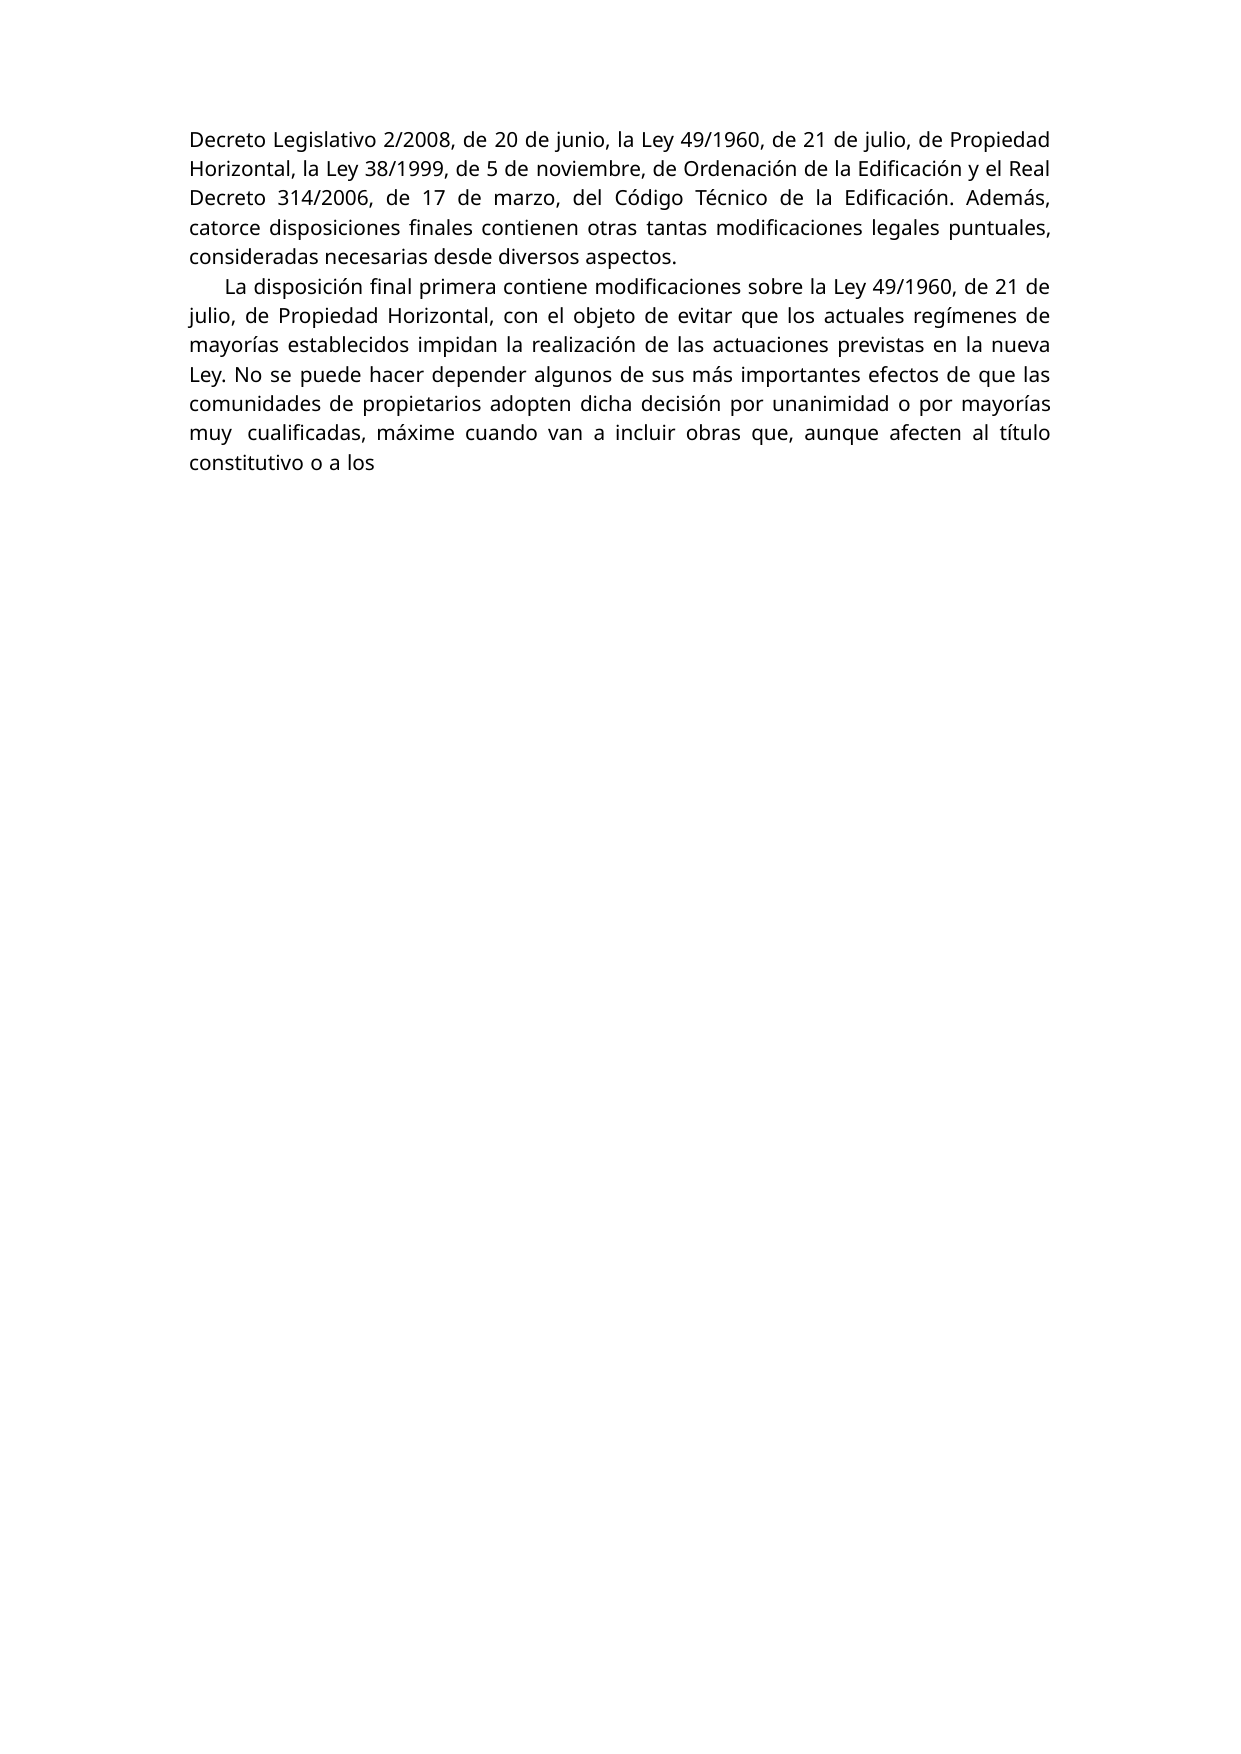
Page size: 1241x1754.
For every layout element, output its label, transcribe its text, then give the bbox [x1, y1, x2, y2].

text Decreto Legislativo 2/2008, de 20 de junio, la Ley 49/1960, de 21 de julio, de Propiedad Horizontal, la Ley 38/1999, de 5 de noviembre, de Ordenación de la Edificación y el Real Decreto 314/2006, de 17 de marzo, del Código Técnico de la Edificación. Además, catorce disposiciones finales contienen otras tantas modificaciones legales puntuales, consideradas necesarias desde diversos aspectos. [189, 125, 1051, 271]
text La disposición final primera contiene modificaciones sobre la Ley 49/1960, de 21 de julio, de Propiedad Horizontal, con el objeto de evitar que los actuales regímenes de mayorías establecidos impidan la realización de las actuaciones previstas en la nueva Ley. No se puede hacer depender algunos de sus más importantes efectos de que las comunidades de propietarios adopten dicha decisión por unanimidad o por mayorías muy cualificadas, máxime cuando van a incluir obras que, aunque afecten al título constitutivo o a los [189, 272, 1051, 476]
